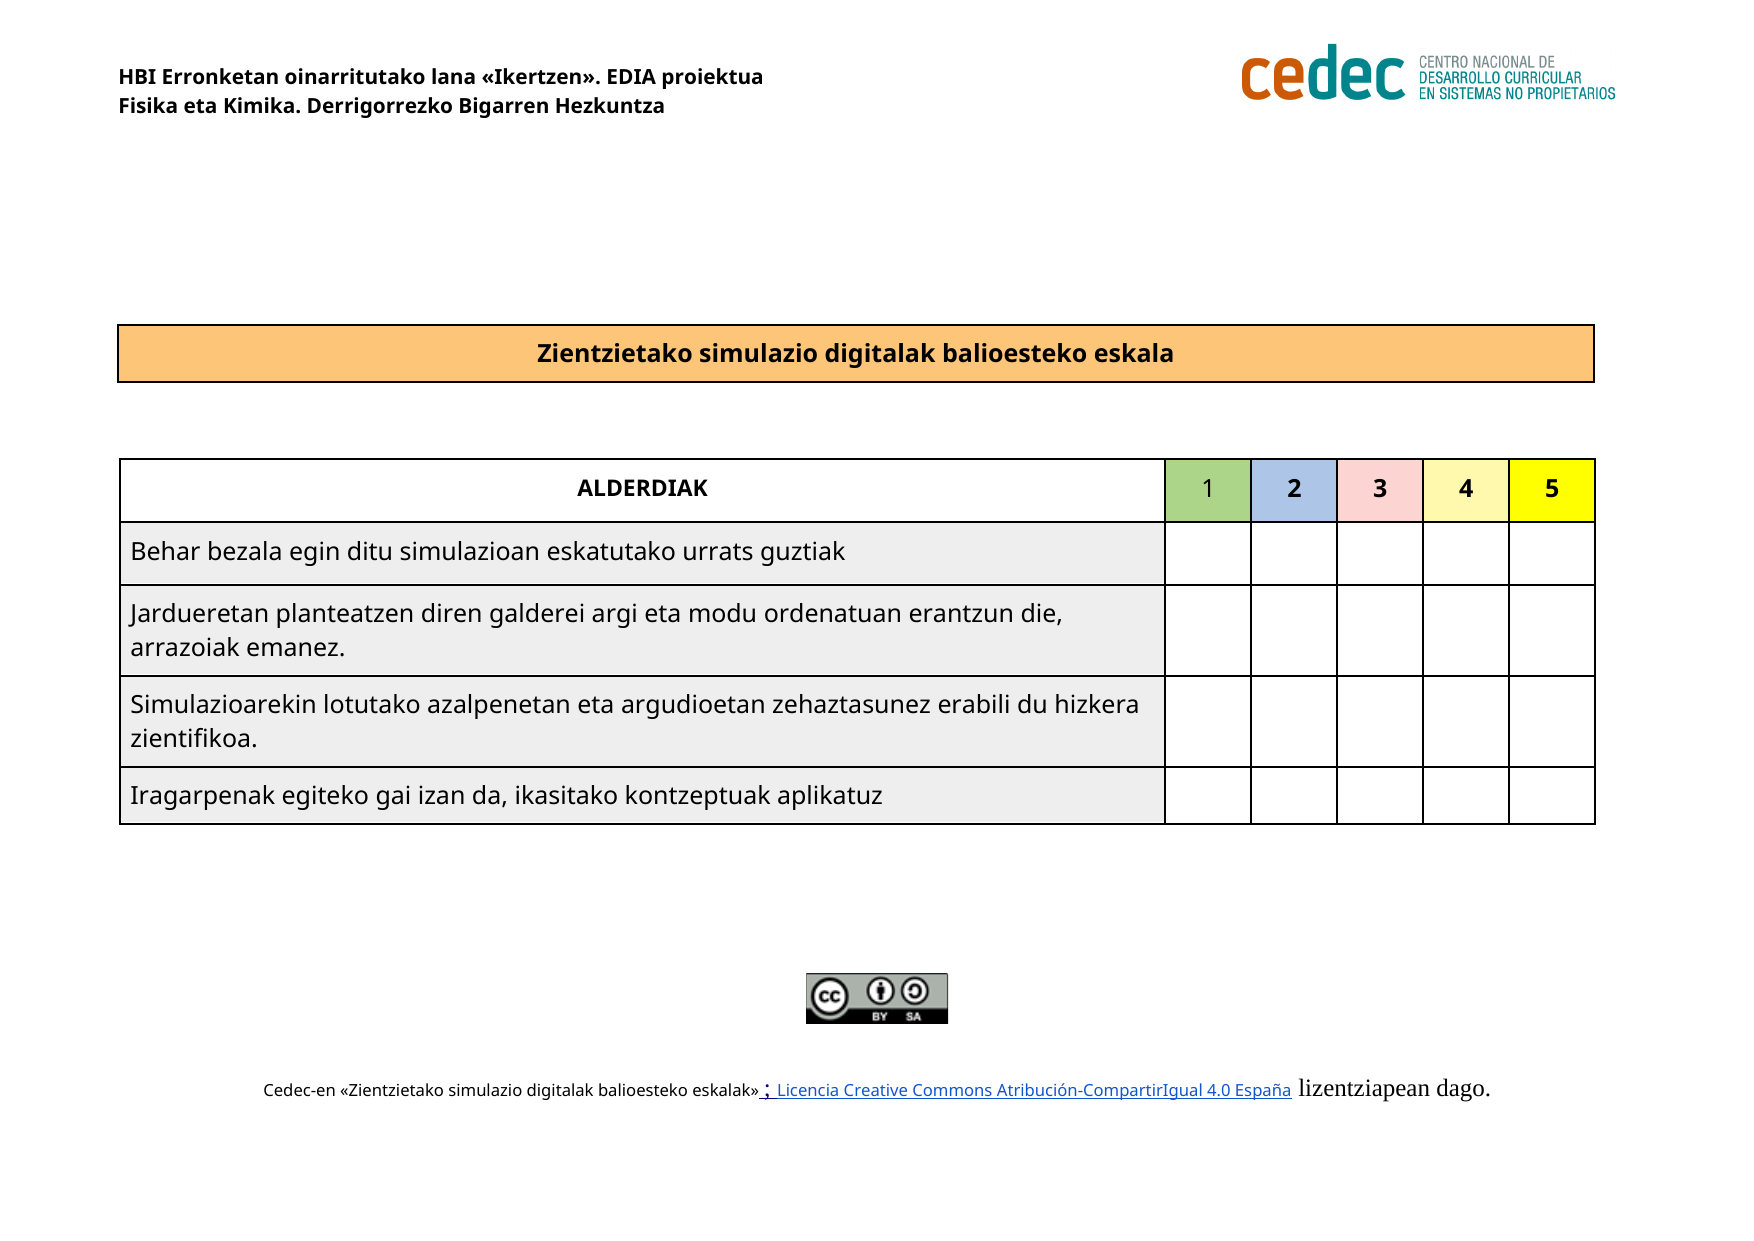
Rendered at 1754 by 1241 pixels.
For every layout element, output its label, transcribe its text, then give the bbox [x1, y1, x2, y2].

table_cell [1166, 768, 1250, 822]
table_cell [1424, 586, 1508, 674]
table_cell [1338, 768, 1422, 822]
table_header 1 [1166, 460, 1250, 521]
table_header 3 [1338, 460, 1422, 521]
table_cell [1510, 586, 1594, 674]
table_header 4 [1424, 460, 1508, 521]
table_cell [1166, 523, 1250, 583]
table_cell [1510, 677, 1594, 766]
table_cell Iragarpenak egiteko gai izan da, ikasitako kontzeptuak aplikatuz [121, 768, 1164, 822]
table_cell Behar bezala egin ditu simulazioan eskatutako urrats guztiak [121, 523, 1164, 583]
table_cell [1252, 677, 1336, 766]
table_cell [1338, 586, 1422, 674]
table_cell [1252, 523, 1336, 583]
table_cell [1166, 586, 1250, 674]
table_cell Jardueretan planteatzen diren galderei argi eta modu ordenatuan erantzun die, arrazoiak emanez. [121, 586, 1164, 674]
table_cell [1510, 523, 1594, 583]
table_cell [1424, 677, 1508, 766]
table_cell [1424, 768, 1508, 822]
table_header 5 [1510, 460, 1594, 521]
table_cell [1252, 586, 1336, 674]
table_cell [1338, 677, 1422, 766]
table_header 2 [1252, 460, 1336, 521]
table_cell [1510, 768, 1594, 822]
table_cell [1252, 768, 1336, 822]
table_cell Simulazioarekin lotutako azalpenetan eta argudioetan zehaztasunez erabili du hizkera zientifikoa. [121, 677, 1164, 766]
table_header Zientzietako simulazio digitalak balioesteko eskala [119, 326, 1593, 381]
table_header ALDERDIAK [121, 460, 1164, 521]
table_cell [1338, 523, 1422, 583]
table_cell [1166, 677, 1250, 766]
table_cell [1424, 523, 1508, 583]
